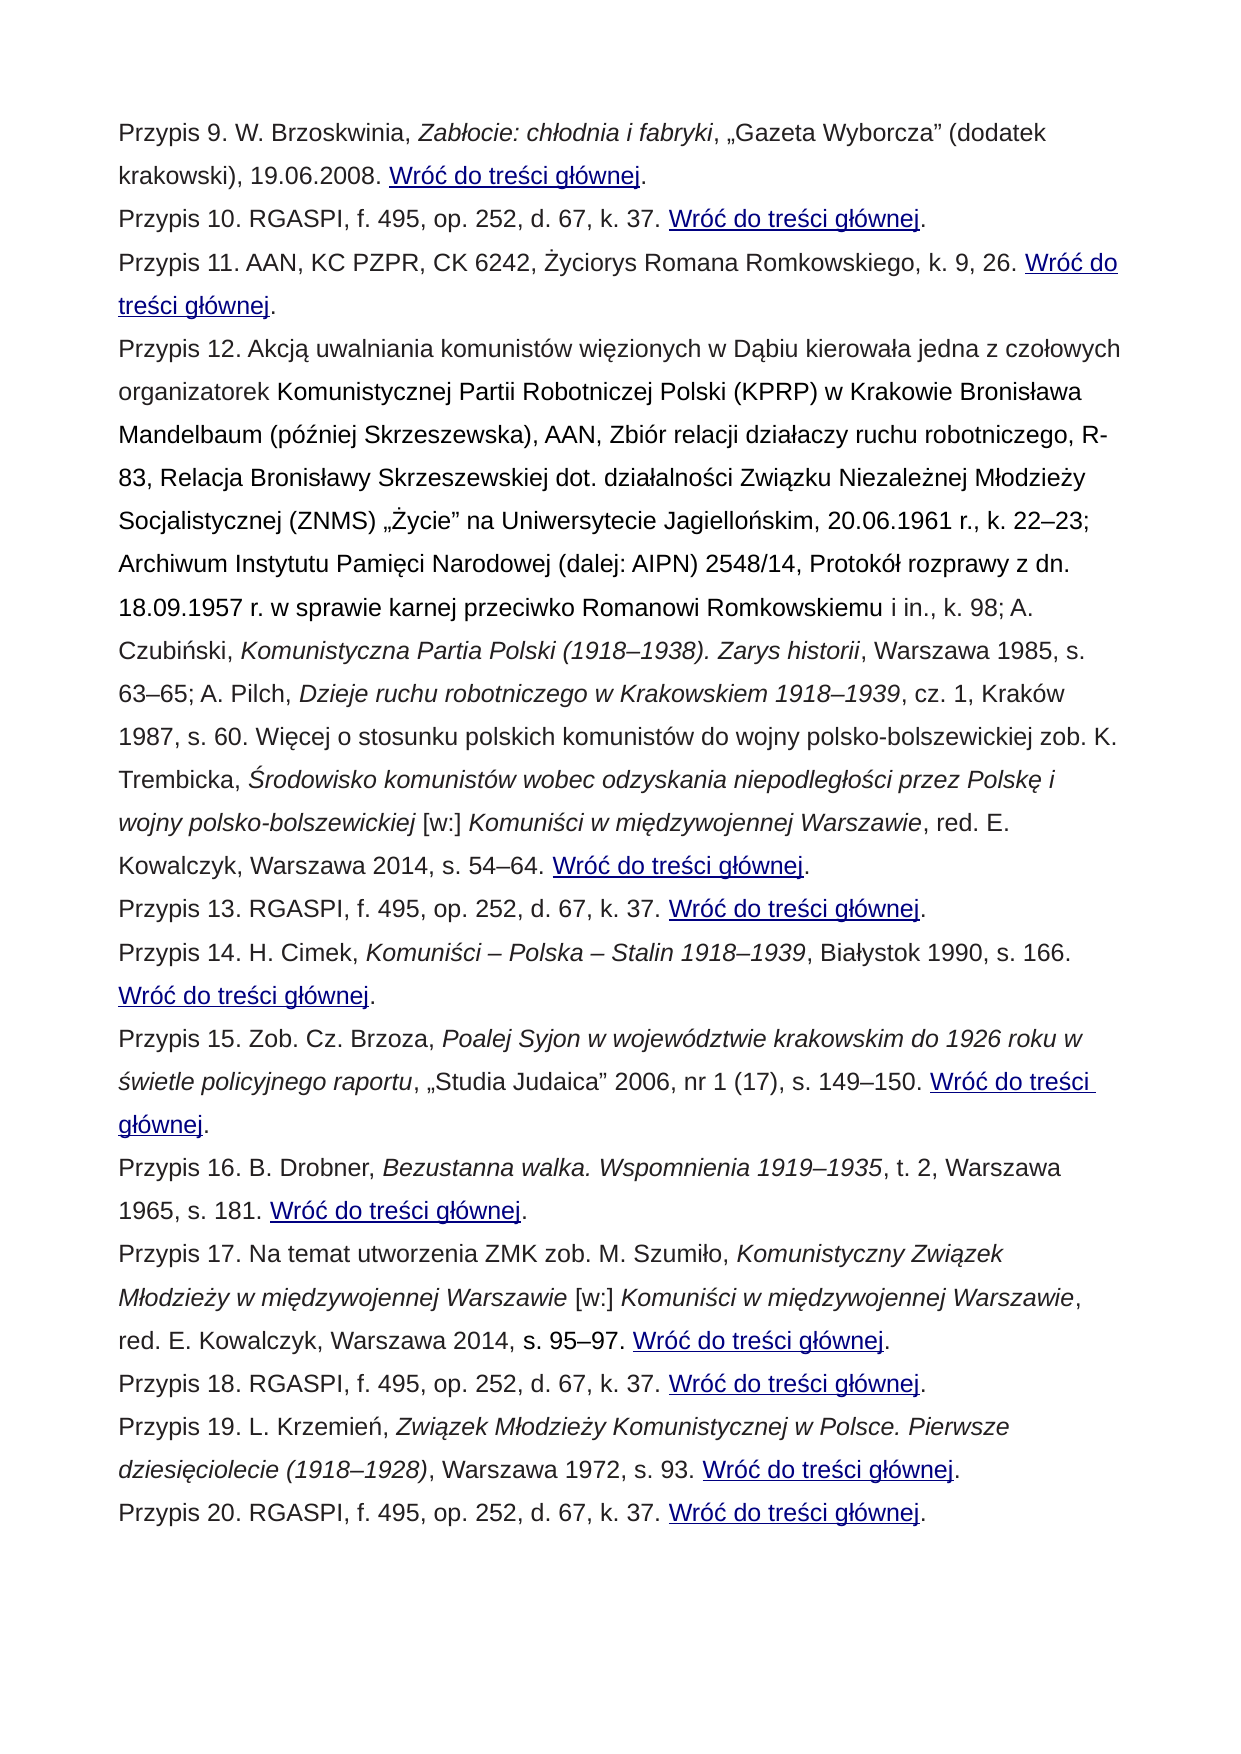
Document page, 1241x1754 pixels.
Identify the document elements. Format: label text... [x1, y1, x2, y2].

text Przypis 20. RGASPI, f. 495, op. 252, d. 67, k. 37. Wróć do treści głównej. [118, 1498, 1122, 1527]
text Przypis 14. H. Cimek, Komuniści – Polska – Stalin 1918–1939, Białystok 1990, s. 166. Wróć do treści głównej. [118, 937, 1122, 1009]
text Przypis 19. L. Krzemień, Związek Młodzieży Komunistycznej w Polsce. Pierwsze dziesięciolecie (1918–1928), Warszawa 1972, s. 93. Wróć do treści głównej. [118, 1412, 1122, 1484]
text Przypis 18. RGASPI, f. 495, op. 252, d. 67, k. 37. Wróć do treści głównej. [118, 1369, 1122, 1397]
text Przypis 9. W. Brzoskwinia, Zabłocie: chłodnia i fabryki, „Gazeta Wyborcza” (dodatek krakowski), 19.06.2008. Wróć do treści głównej. [118, 118, 1122, 190]
text Przypis 17. Na temat utworzenia ZMK zob. M. Szumiło, Komunistyczny Związek Młodzieży w międzywojennej Warszawie [w:] Komuniści w międzywojennej Warszawie, red. E. Kowalczyk, Warszawa 2014, s. 95–97. Wróć do treści głównej. [118, 1239, 1122, 1354]
text Przypis 16. B. Drobner, Bezustanna walka. Wspomnienia 1919–1935, t. 2, Warszawa 1965, s. 181. Wróć do treści głównej. [118, 1153, 1122, 1225]
text Przypis 11. AAN, KC PZPR, CK 6242, Życiorys Romana Romkowskiego, k. 9, 26. Wróć do treści głównej. [118, 247, 1122, 319]
text Przypis 10. RGASPI, f. 495, op. 252, d. 67, k. 37. Wróć do treści głównej. [118, 204, 1122, 233]
text Przypis 13. RGASPI, f. 495, op. 252, d. 67, k. 37. Wróć do treści głównej. [118, 894, 1122, 923]
text Przypis 12. Akcją uwalniania komunistów więzionych w Dąbiu kierowała jedna z czołowych organizatorek Komunistycznej Partii Robotniczej Polski (KPRP) w Krakowie Bronisława Mandelbaum (później Skrzeszewska), AAN, Zbiór relacji działaczy ruchu robotniczego, R-83, Relacja Bronisławy Skrzeszewskiej dot. działalności Związku Niezależnej Młodzieży Socjalistycznej (ZNMS) „Życie” na Uniwersytecie Jagiellońskim, 20.06.1961 r., k. 22–23; Archiwum Instytutu Pamięci Narodowej (dalej: AIPN) 2548/14, Protokół rozprawy z dn. 18.09.1957 r. w sprawie karnej przeciwko Romanowi Romkowskiemu i in., k. 98; A. Czubiński, Komunistyczna Partia Polski (1918–1938). Zarys historii, Warszawa 1985, s. 63–65; A. Pilch, Dzieje ruchu robotniczego w Krakowskiem 1918–1939, cz. 1, Kraków 1987, s. 60. Więcej o stosunku polskich komunistów do wojny polsko-bolszewickiej zob. K. Trembicka, Środowisko komunistów wobec odzyskania niepodległości przez Polskę i wojny polsko-bolszewickiej [w:] Komuniści w międzywojennej Warszawie, red. E. Kowalczyk, Warszawa 2014, s. 54–64. Wróć do treści głównej. [118, 334, 1122, 880]
text Przypis 15. Zob. Cz. Brzoza, Poalej Syjon w województwie krakowskim do 1926 roku w świetle policyjnego raportu, „Studia Judaica” 2006, nr 1 (17), s. 149–150. Wróć do treści głównej. [118, 1024, 1122, 1139]
